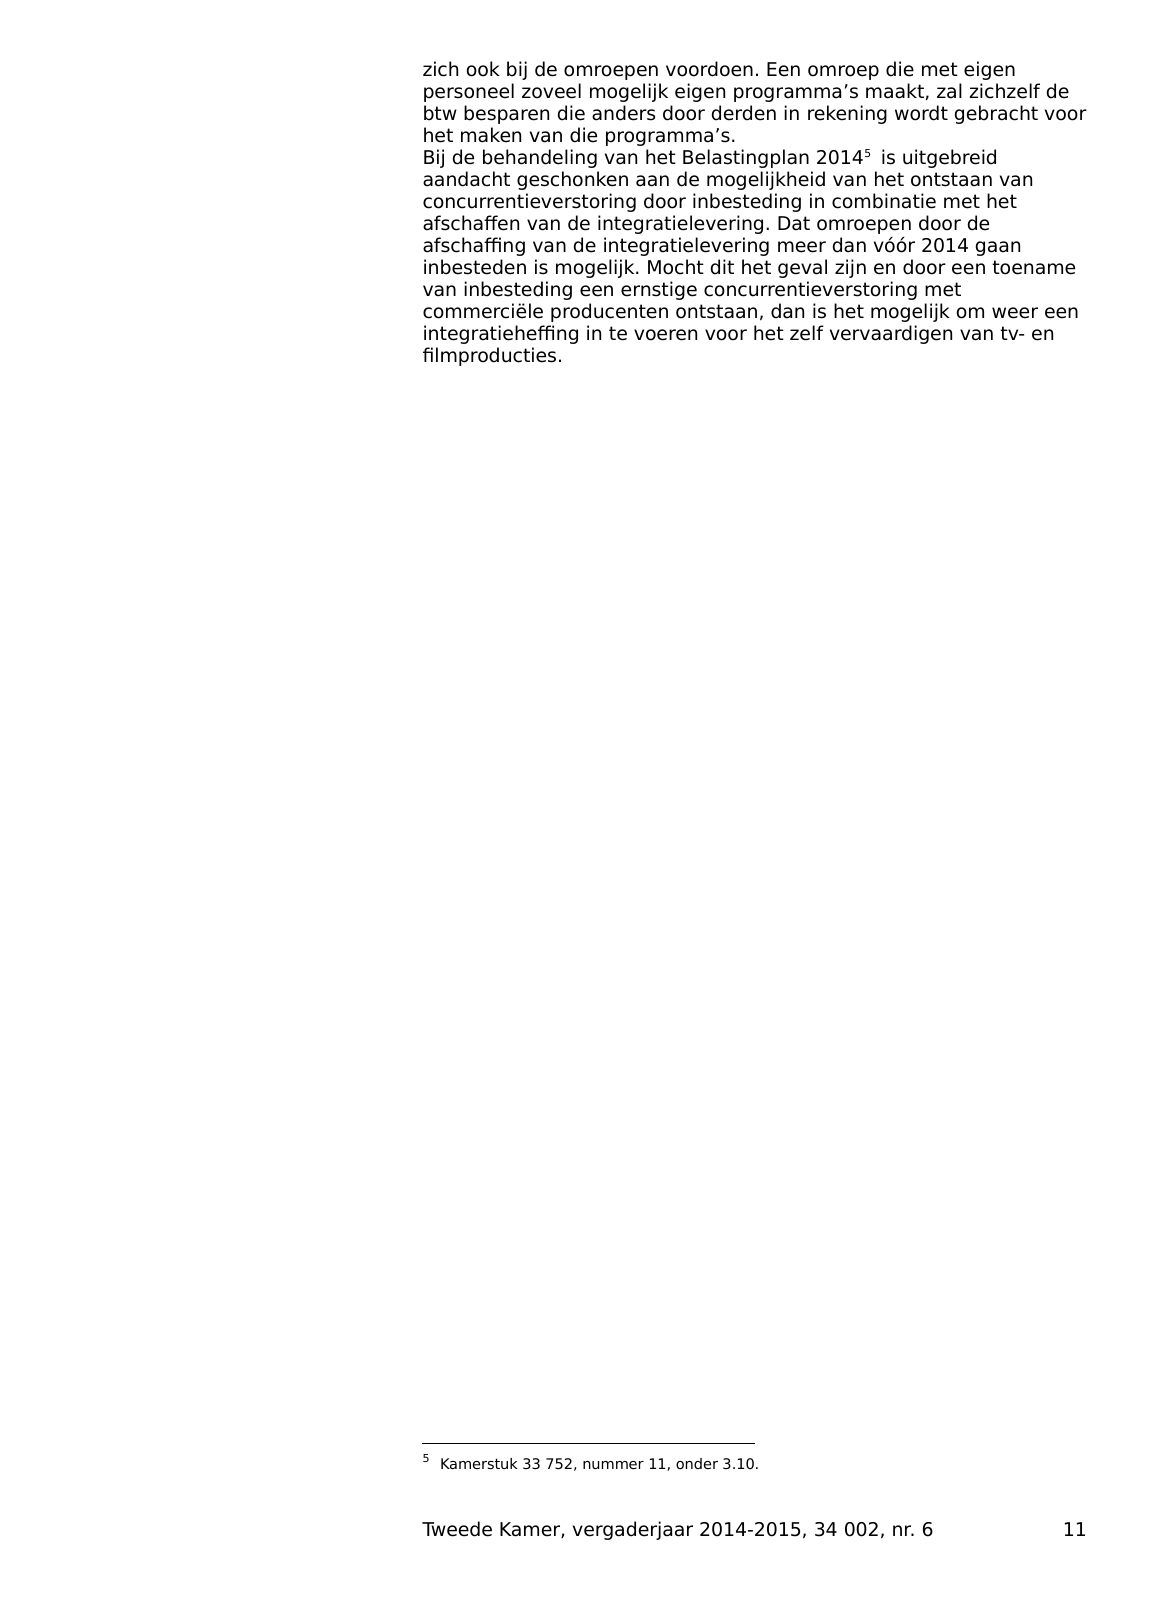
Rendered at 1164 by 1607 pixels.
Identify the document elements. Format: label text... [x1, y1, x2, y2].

text zich ook bij de omroepen voordoen. Een omroep die met eigen personeel zoveel mogelijk eigen programma’s maakt, zal zichzelf de btw besparen die anders door derden in rekening wordt gebracht voor het maken van die programma’s. [422, 59, 1087, 147]
text Kamerstuk 33 752, nummer 11, onder 3.10. [422, 1452, 1087, 1474]
text Bij de behandeling van het Belastingplan 2014 is uitgebreid aandacht geschonken aan de mogelijkheid van het ontstaan van concurrentieverstoring door inbesteding in combinatie met het afschaffen van de integratielevering. Dat omroepen door de afschaffing van de integratielevering meer dan vóór 2014 gaan inbesteden is mogelijk. Mocht dit het geval zijn en door een toename van inbesteding een ernstige concurrentieverstoring met commerciële producenten ontstaan, dan is het mogelijk om weer een integratieheffing in te voeren voor het zelf vervaardigen van tv- en filmproducties. [422, 147, 1087, 367]
